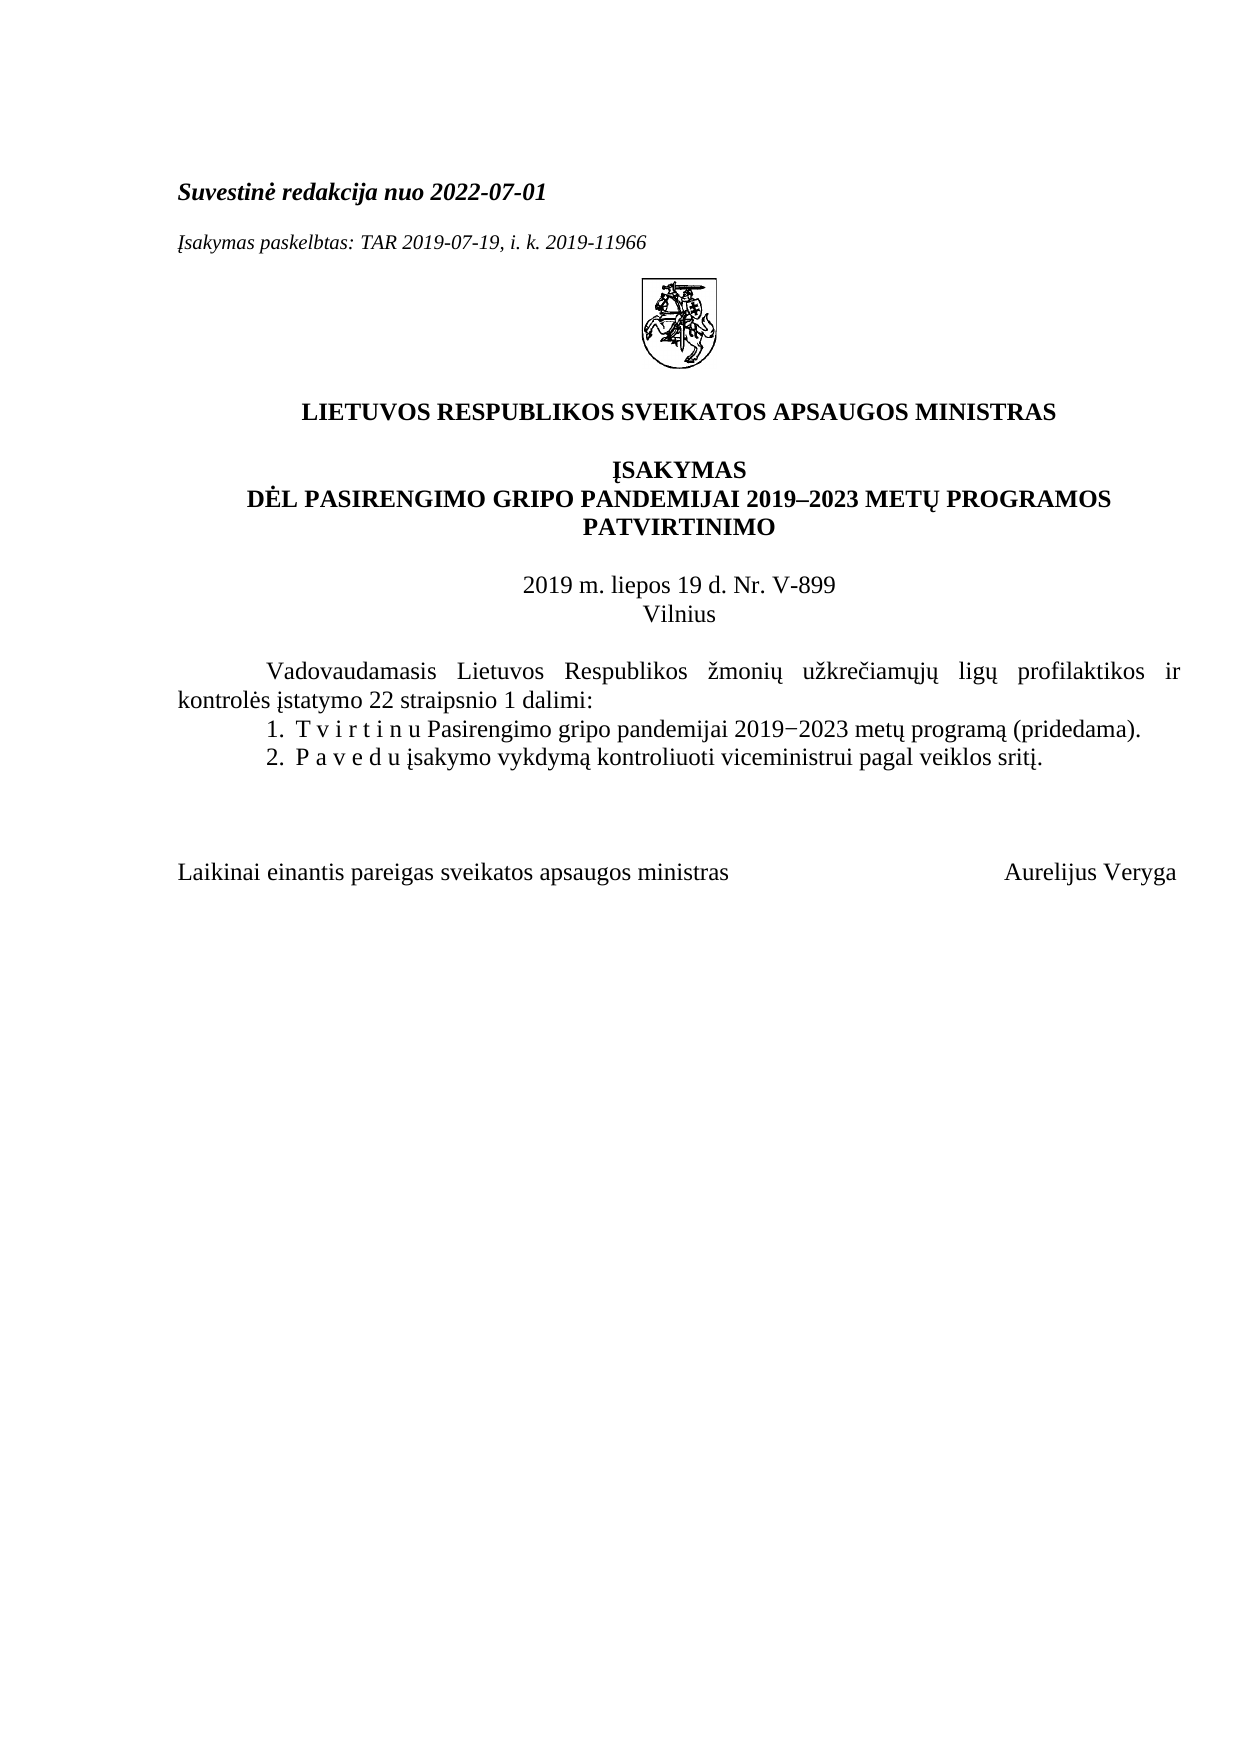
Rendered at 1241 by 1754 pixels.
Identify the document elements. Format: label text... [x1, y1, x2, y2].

text 1. T v i r t i n u Pasirengimo gripo pandemijai 2019−2023 metų programą (pridedama). [177, 714, 1181, 742]
text Vadovaudamasis Lietuvos Respublikos žmonių užkrečiamųjų ligų profilaktikos ir kontrolės įstatymo 22 straipsnio 1 dalimi: [177, 656, 1181, 714]
text Vilnius [177, 599, 1181, 627]
text Suvestinė redakcija nuo 2022-07-01 [177, 177, 1181, 206]
text LIETUVOS RESPUBLIKOS SVEIKATOS APSAUGOS MINISTRAS [177, 397, 1181, 426]
text Įsakymas paskelbtas: TAR 2019-07-19, i. k. 2019-11966 [177, 230, 1181, 254]
text 2019 m. liepos 19 d. Nr. V-899 [177, 570, 1181, 599]
text ĮSAKYMAS [177, 455, 1181, 484]
text Laikinai einantis pareigas sveikatos apsaugos ministras Aurelijus Veryga [177, 857, 1181, 886]
text 2. P a v e d u įsakymo vykdymą kontroliuoti viceministrui pagal veiklos sritį. [177, 742, 1181, 771]
text DĖL PASIRENGIMO GRIPO PANDEMIJAI 2019–2023 METŲ PROGRAMOS PATVIRTINIMO [177, 484, 1181, 541]
